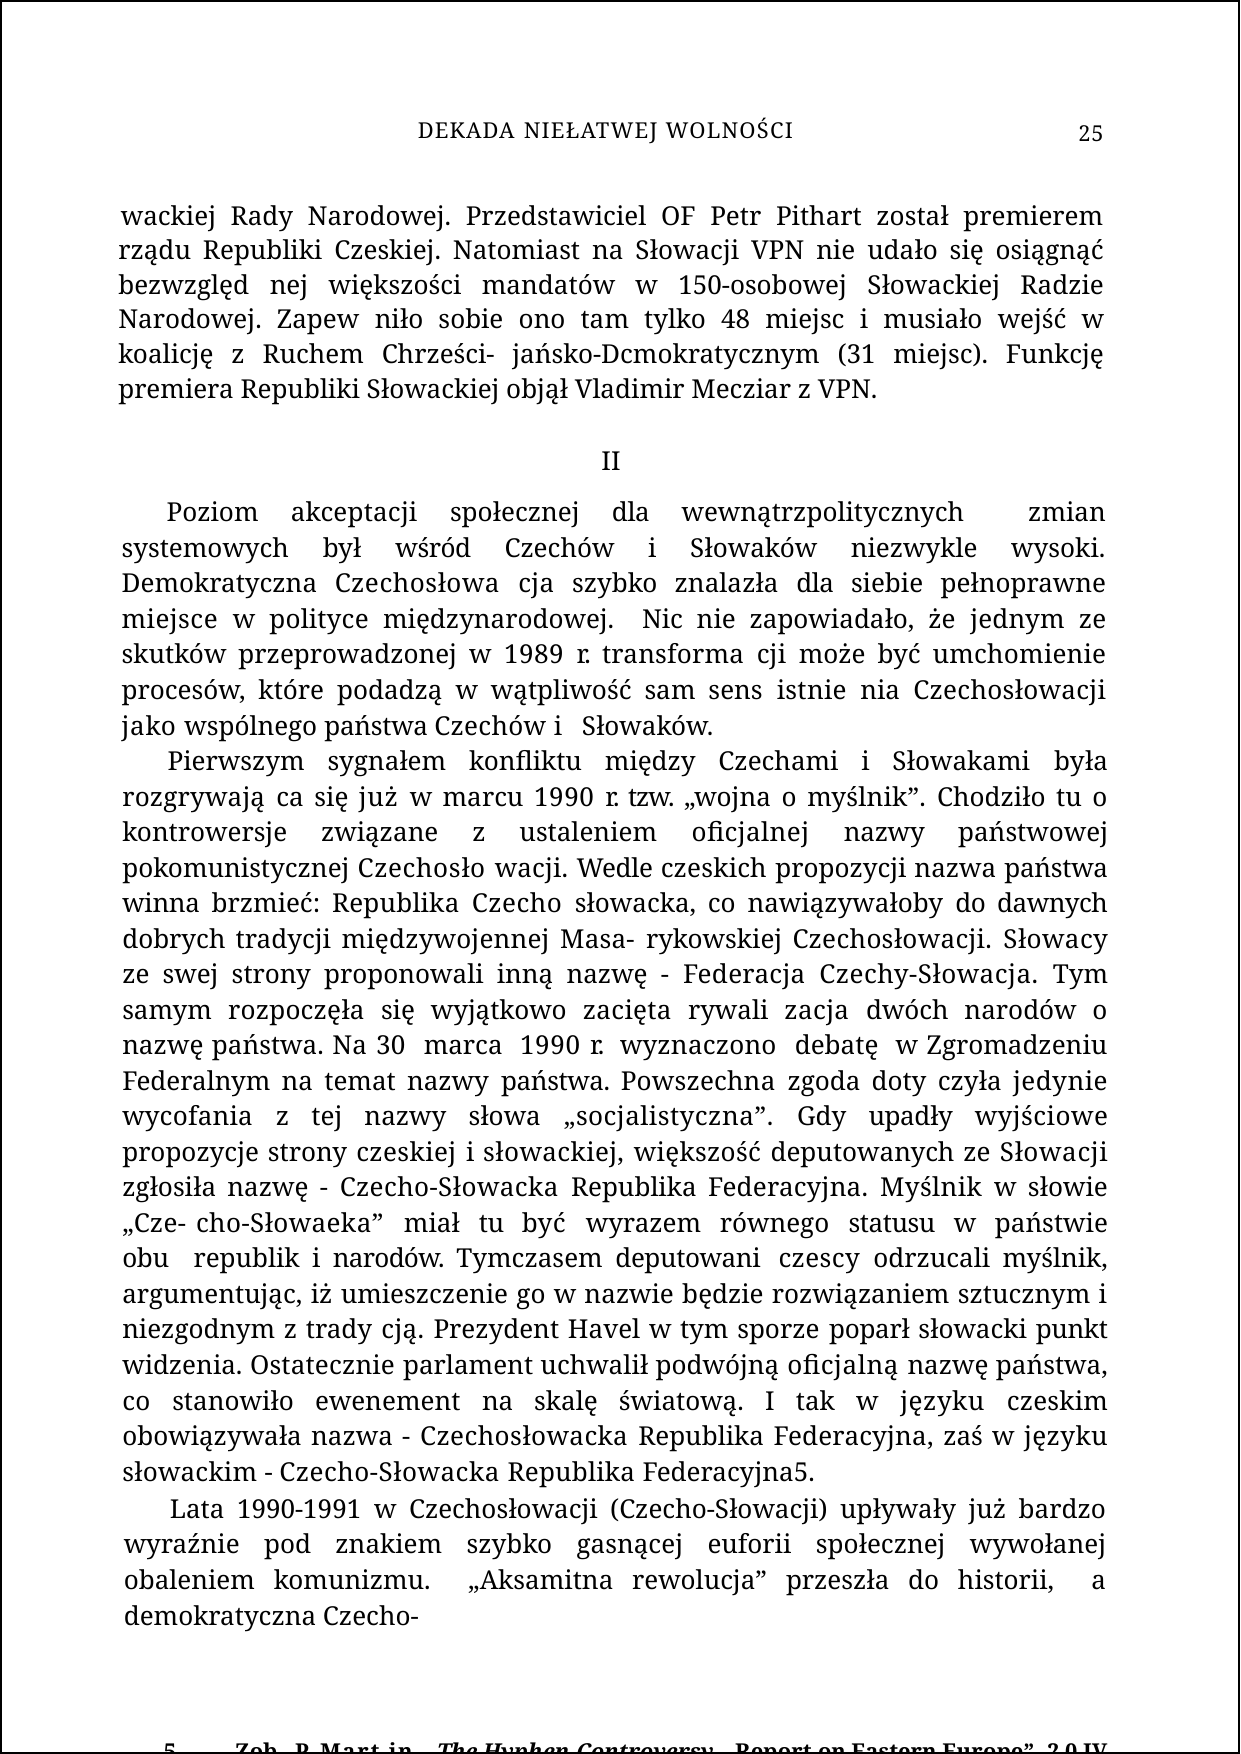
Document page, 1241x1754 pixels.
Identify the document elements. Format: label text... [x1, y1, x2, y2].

text Pierwszym sygnałem konfliktu między Czechami i Słowakami była rozgrywają­ ca się już w marcu 1990 r. tzw. „wojna o myślnik”. Chodziło tu o kontrowersje związane z ustaleniem oficjalnej nazwy państwowej pokomunistycznej Czechosło­ wacji. Wedle czeskich propozycji nazwa państwa winna brzmieć: Republika Czecho­ słowacka, co nawiązywałoby do dawnych dobrych tradycji międzywojennej Masa- rykowskiej Czechosłowacji. Słowacy ze swej strony proponowali inną nazwę - Federacja Czechy-Słowacja. Tym samym rozpoczęła się wyjątkowo zacięta rywali­ zacja dwóch narodów o nazwę państwa. Na 30 marca 1990 r. wyznaczono debatę w Zgromadzeniu Federalnym na temat nazwy państwa. Powszechna zgoda doty­ czyła jedynie wycofania z tej nazwy słowa „socjalistyczna”. Gdy upadły wyjściowe propozycje strony czeskiej i słowackiej, większość deputowanych ze Słowacji zgłosiła nazwę - Czecho-Słowacka Republika Federacyjna. Myślnik w słowie „Cze- cho-Słowaeka” miał tu być wyrazem równego statusu w państwie obu republik i narodów. Tymczasem deputowani czescy odrzucali myślnik, argumentując, iż umieszczenie go w nazwie będzie rozwiązaniem sztucznym i niezgodnym z trady­ cją. Prezydent Havel w tym sporze poparł słowacki punkt widzenia. Ostatecznie parlament uchwalił podwójną oficjalną nazwę państwa, co stanowiło ewenement na skalę światową. I tak w języku czeskim obowiązywała nazwa - Czechosłowacka Republika Federacyjna, zaś w języku słowackim - Czecho-Słowacka Republika Federacyjna5. [122, 743, 1108, 1489]
text Lata 1990-1991 w Czechosłowacji (Czecho-Słowacji) upływały już bardzo wyraźnie pod znakiem szybko gasnącej euforii społecznej wywołanej obaleniem komunizmu. „Aksamitna rewolucja” przeszła do historii, a demokratyczna Czecho- [123, 1491, 1107, 1633]
text Poziom akceptacji społecznej dla wewnątrzpolitycznych zmian systemowych był wśród Czechów i Słowaków niezwykle wysoki. Demokratyczna Czechosłowa­ cja szybko znalazła dla siebie pełnoprawne miejsce w polityce międzynarodowej. Nic nie zapowiadało, że jednym ze skutków przeprowadzonej w 1989 r. transforma­ cji może być umchomienie procesów, które podadzą w wątpliwość sam sens istnie­ nia Czechosłowacji jako wspólnego państwa Czechów i Słowaków. [121, 494, 1106, 743]
text DEKADA NIEŁATWEJ WOLNOŚCI 25 [418, 115, 1238, 147]
text 5 Zob. P. Mart in, The Hyphen Controversy, „Report on Eastern Europe”, 2 0 IV 1990, s. 15 oraz M. S zcz ep ani ak, S. Z y b o r o w i c z , op. cit., s. 58. [123, 1736, 1146, 1752]
text wackiej Rady Narodowej. Przedstawiciel OF Petr Pithart został premierem rządu Republiki Czeskiej. Natomiast na Słowacji VPN nie udało się osiągnąć bezwzględ­ nej większości mandatów w 150-osobowej Słowackiej Radzie Narodowej. Zapew­ niło sobie ono tam tylko 48 miejsc i musiało wejść w koalicję z Ruchem Chrześci- jańsko-Dcmokratycznym (31 miejsc). Funkcję premiera Republiki Słowackiej objął Vladimir Mecziar z VPN. [118, 197, 1104, 406]
text II [128, 442, 1094, 478]
